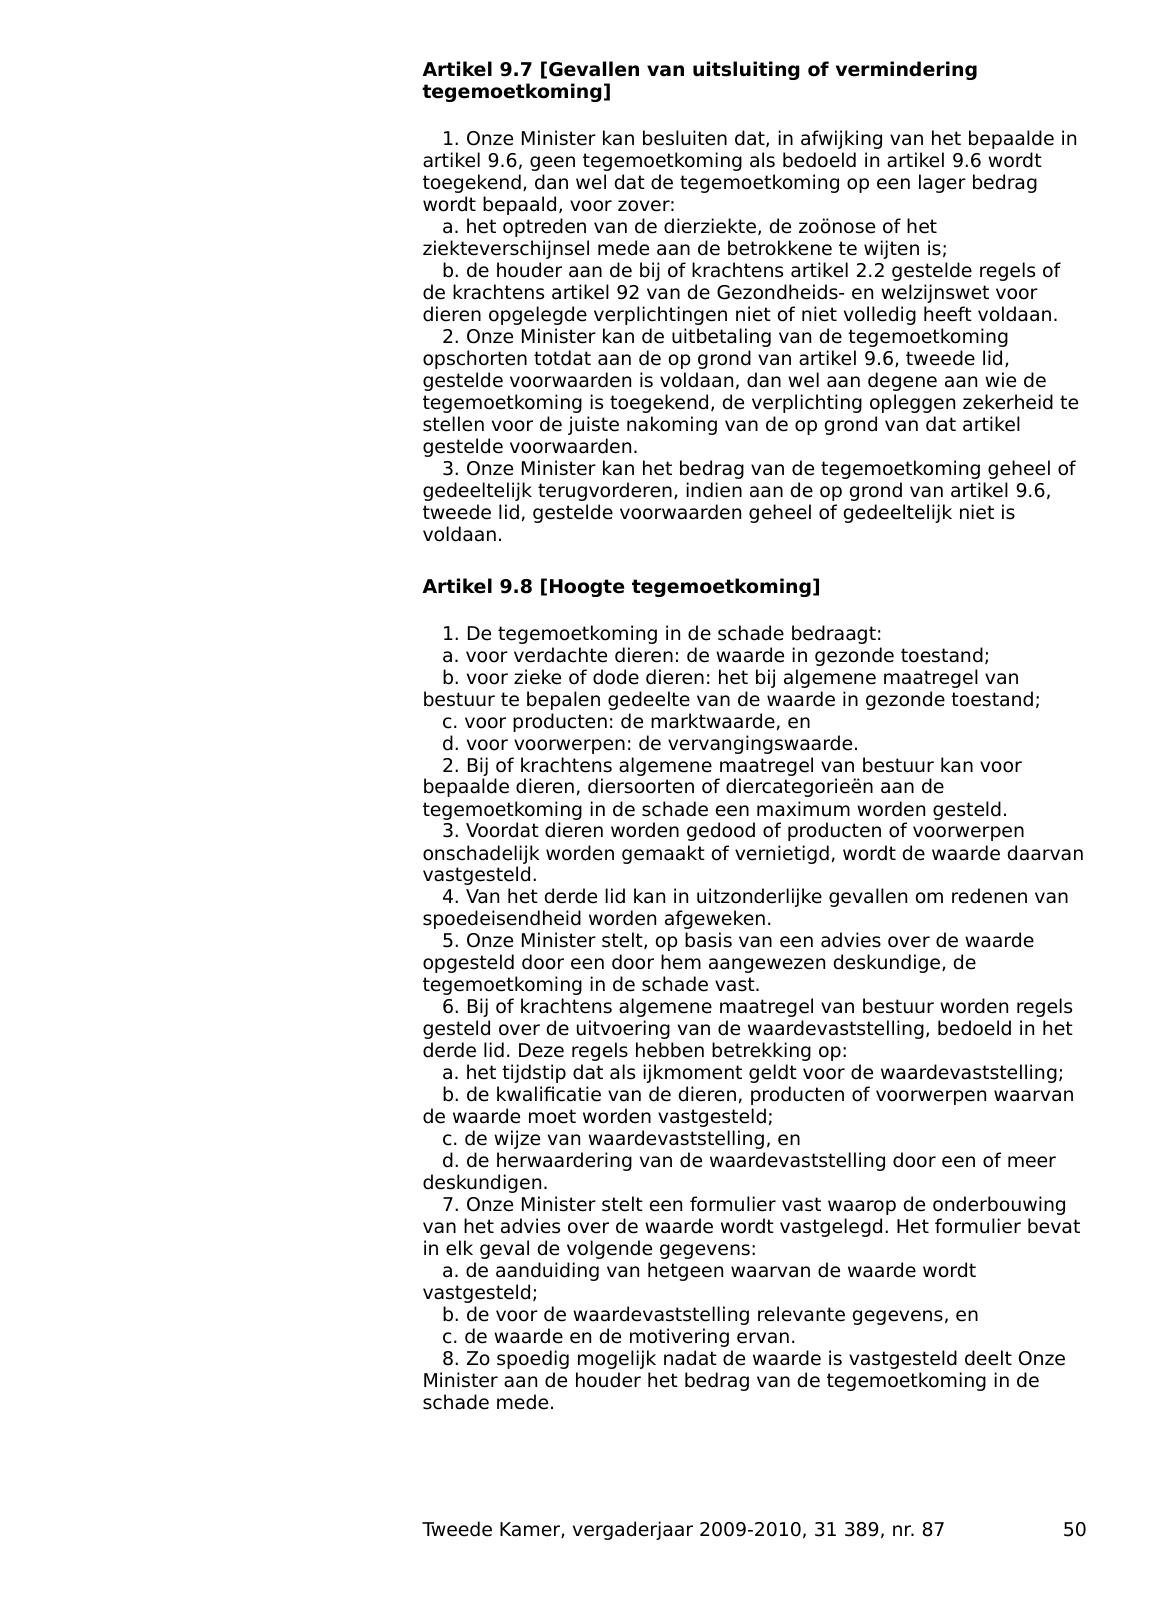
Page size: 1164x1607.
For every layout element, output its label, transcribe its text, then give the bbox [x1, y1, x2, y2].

text 3. Voordat dieren worden gedood of producten of voorwerpen onschadelijk worden gemaakt of vernietigd, wordt de waarde daarvan vastgesteld. [422, 820, 1087, 886]
text a. het optreden van de dierziekte, de zoönose of het ziekteverschijnsel mede aan de betrokkene te wijten is; [422, 216, 1087, 260]
text 2. Onze Minister kan de uitbetaling van de tegemoetkoming opschorten totdat aan de op grond van artikel 9.6, tweede lid, gestelde voorwaarden is voldaan, dan wel aan degene aan wie de tegemoetkoming is toegekend, de verplichting opleggen zekerheid te stellen voor de juiste nakoming van de op grond van dat artikel gestelde voorwaarden. [422, 326, 1087, 458]
text 5. Onze Minister stelt, op basis van een advies over de waarde opgesteld door een door hem aangewezen deskundige, de tegemoetkoming in de schade vast. [422, 930, 1087, 996]
text b. de voor de waardevaststelling relevante gegevens, en [422, 1304, 1087, 1326]
text 2. Bij of krachtens algemene maatregel van bestuur kan voor bepaalde dieren, diersoorten of diercategorieën aan de tegemoetkoming in de schade een maximum worden gesteld. [422, 754, 1087, 820]
subtitle Artikel 9.8 [Hoogte tegemoetkoming] [422, 576, 1087, 598]
text a. de aanduiding van hetgeen waarvan de waarde wordt vastgesteld; [422, 1260, 1087, 1304]
text b. de kwalificatie van de dieren, producten of voorwerpen waarvan de waarde moet worden vastgesteld; [422, 1084, 1087, 1128]
text c. voor producten: de marktwaarde, en [422, 711, 1087, 732]
text d. de herwaardering van de waardevaststelling door een of meer deskundigen. [422, 1150, 1087, 1194]
text 6. Bij of krachtens algemene maatregel van bestuur worden regels gesteld over de uitvoering van de waardevaststelling, bedoeld in het derde lid. Deze regels hebben betrekking op: [422, 996, 1087, 1062]
text b. de houder aan de bij of krachtens artikel 2.2 gestelde regels of de krachtens artikel 92 van de Gezondheids- en welzijnswet voor dieren opgelegde verplichtingen niet of niet volledig heeft voldaan. [422, 260, 1087, 326]
text 1. De tegemoetkoming in de schade bedraagt: [422, 623, 1087, 644]
text 3. Onze Minister kan het bedrag van de tegemoetkoming geheel of gedeeltelijk terugvorderen, indien aan de op grond van artikel 9.6, tweede lid, gestelde voorwaarden geheel of gedeeltelijk niet is voldaan. [422, 458, 1087, 546]
text c. de waarde en de motivering ervan. [422, 1326, 1087, 1348]
text c. de wijze van waardevaststelling, en [422, 1128, 1087, 1150]
text a. het tijdstip dat als ijkmoment geldt voor de waardevaststelling; [422, 1062, 1087, 1084]
subtitle Artikel 9.7 [Gevallen van uitsluiting of vermindering tegemoetkoming] [422, 59, 1087, 103]
text 4. Van het derde lid kan in uitzonderlijke gevallen om redenen van spoedeisendheid worden afgeweken. [422, 886, 1087, 930]
text a. voor verdachte dieren: de waarde in gezonde toestand; [422, 644, 1087, 667]
text d. voor voorwerpen: de vervangingswaarde. [422, 732, 1087, 754]
text 1. Onze Minister kan besluiten dat, in afwijking van het bepaalde in artikel 9.6, geen tegemoetkoming als bedoeld in artikel 9.6 wordt toegekend, dan wel dat de tegemoetkoming op een lager bedrag wordt bepaald, voor zover: [422, 128, 1087, 216]
text 8. Zo spoedig mogelijk nadat de waarde is vastgesteld deelt Onze Minister aan de houder het bedrag van de tegemoetkoming in de schade mede. [422, 1348, 1087, 1414]
text b. voor zieke of dode dieren: het bij algemene maatregel van bestuur te bepalen gedeelte van de waarde in gezonde toestand; [422, 667, 1087, 711]
text 7. Onze Minister stelt een formulier vast waarop de onderbouwing van het advies over de waarde wordt vastgelegd. Het formulier bevat in elk geval de volgende gegevens: [422, 1194, 1087, 1260]
